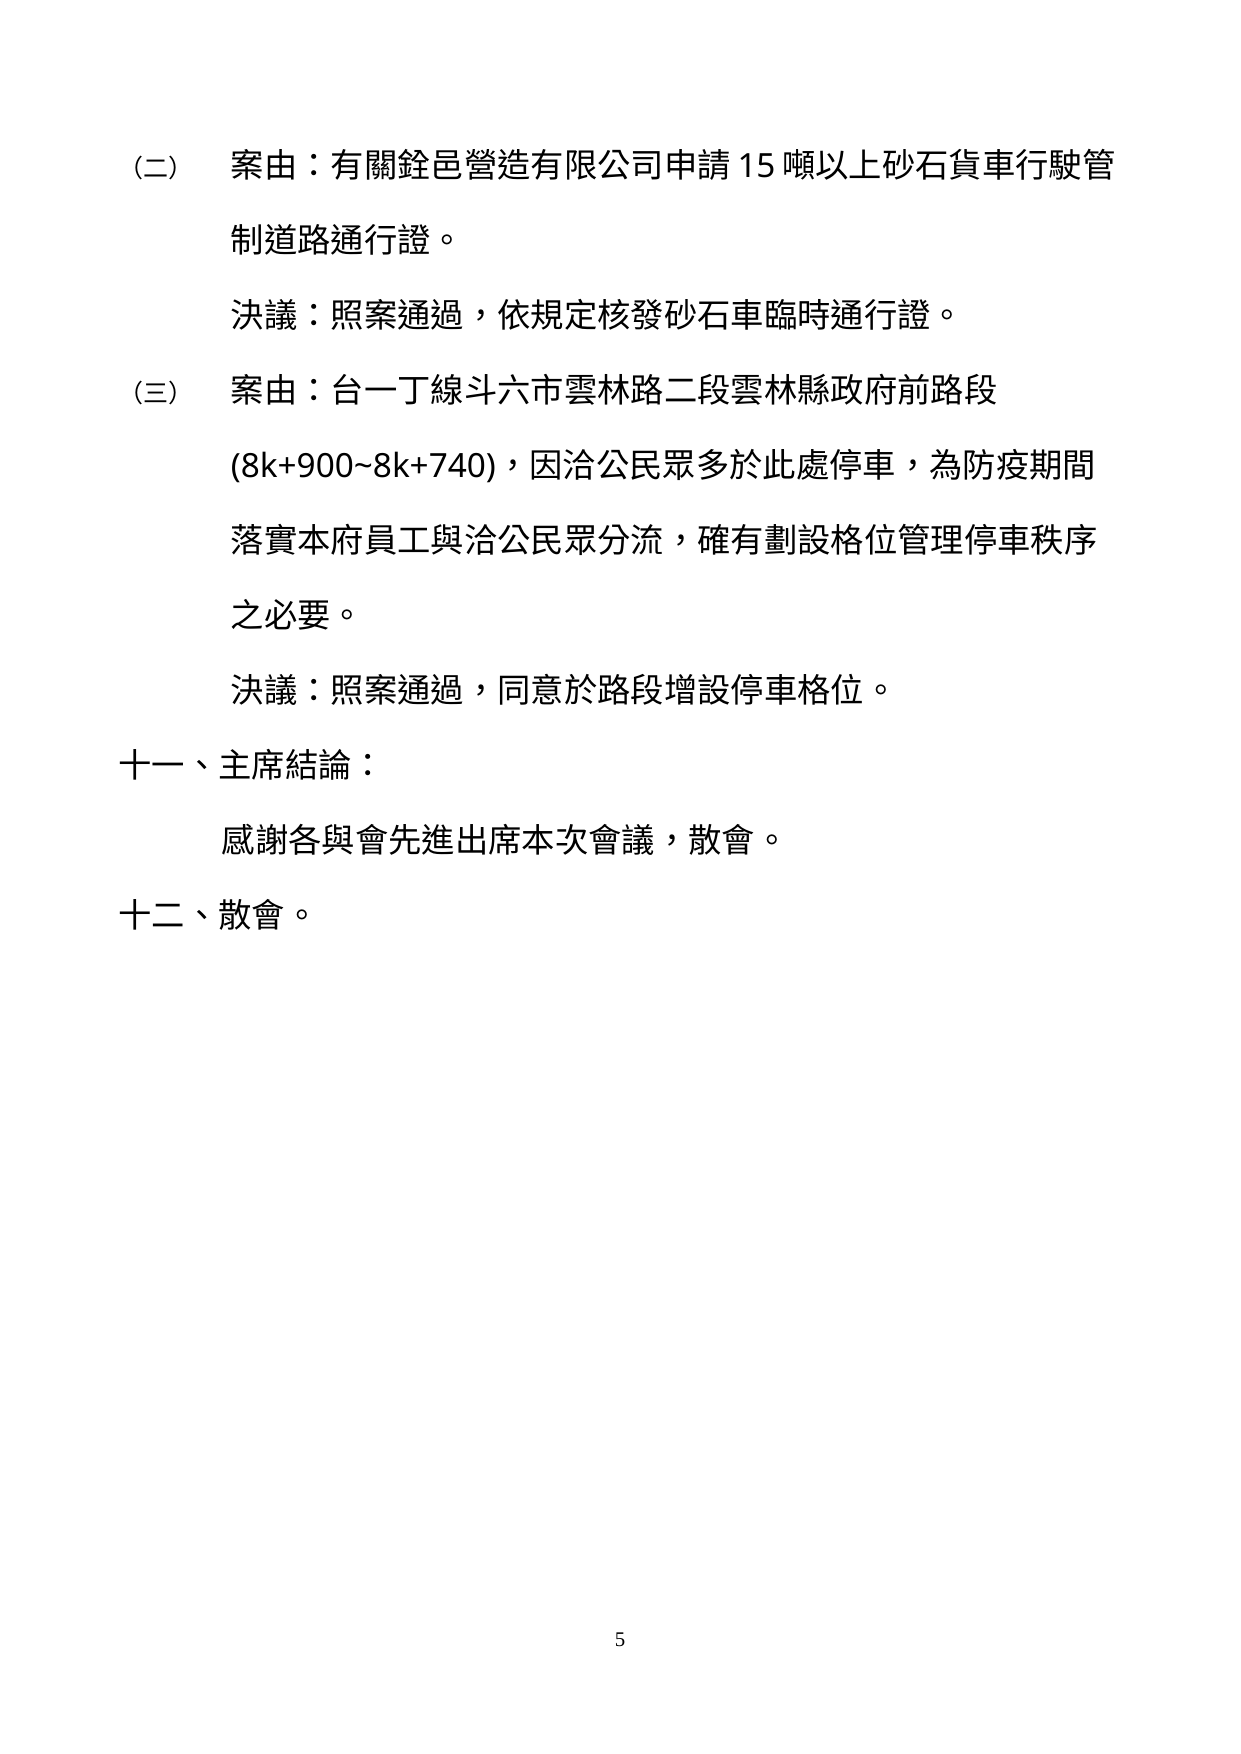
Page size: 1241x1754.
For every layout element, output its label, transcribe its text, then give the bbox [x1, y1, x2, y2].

text 感謝各與會先進出席本次會議，散會。 十二、散會。 [118, 800, 1121, 950]
list 決議：照案通過，依規定核發砂石車臨時通行證。 [231, 275, 1121, 350]
list 決議：照案通過，同意於路段增設停車格位。 [231, 650, 1121, 725]
list 案由：台一丁線斗六市雲林路二段雲林縣政府前路段(8k+900~8k+740)，因洽公民眾多於此處停車，為防疫期間落實本府員工與洽公民眾分流，確有劃設格位管理停車秩序之必要。 [118, 350, 1121, 650]
text 十一、主席結論： [118, 725, 1121, 800]
list 案由：有關銓邑營造有限公司申請15噸以上砂石貨車行駛管制道路通行證。 [118, 125, 1121, 275]
